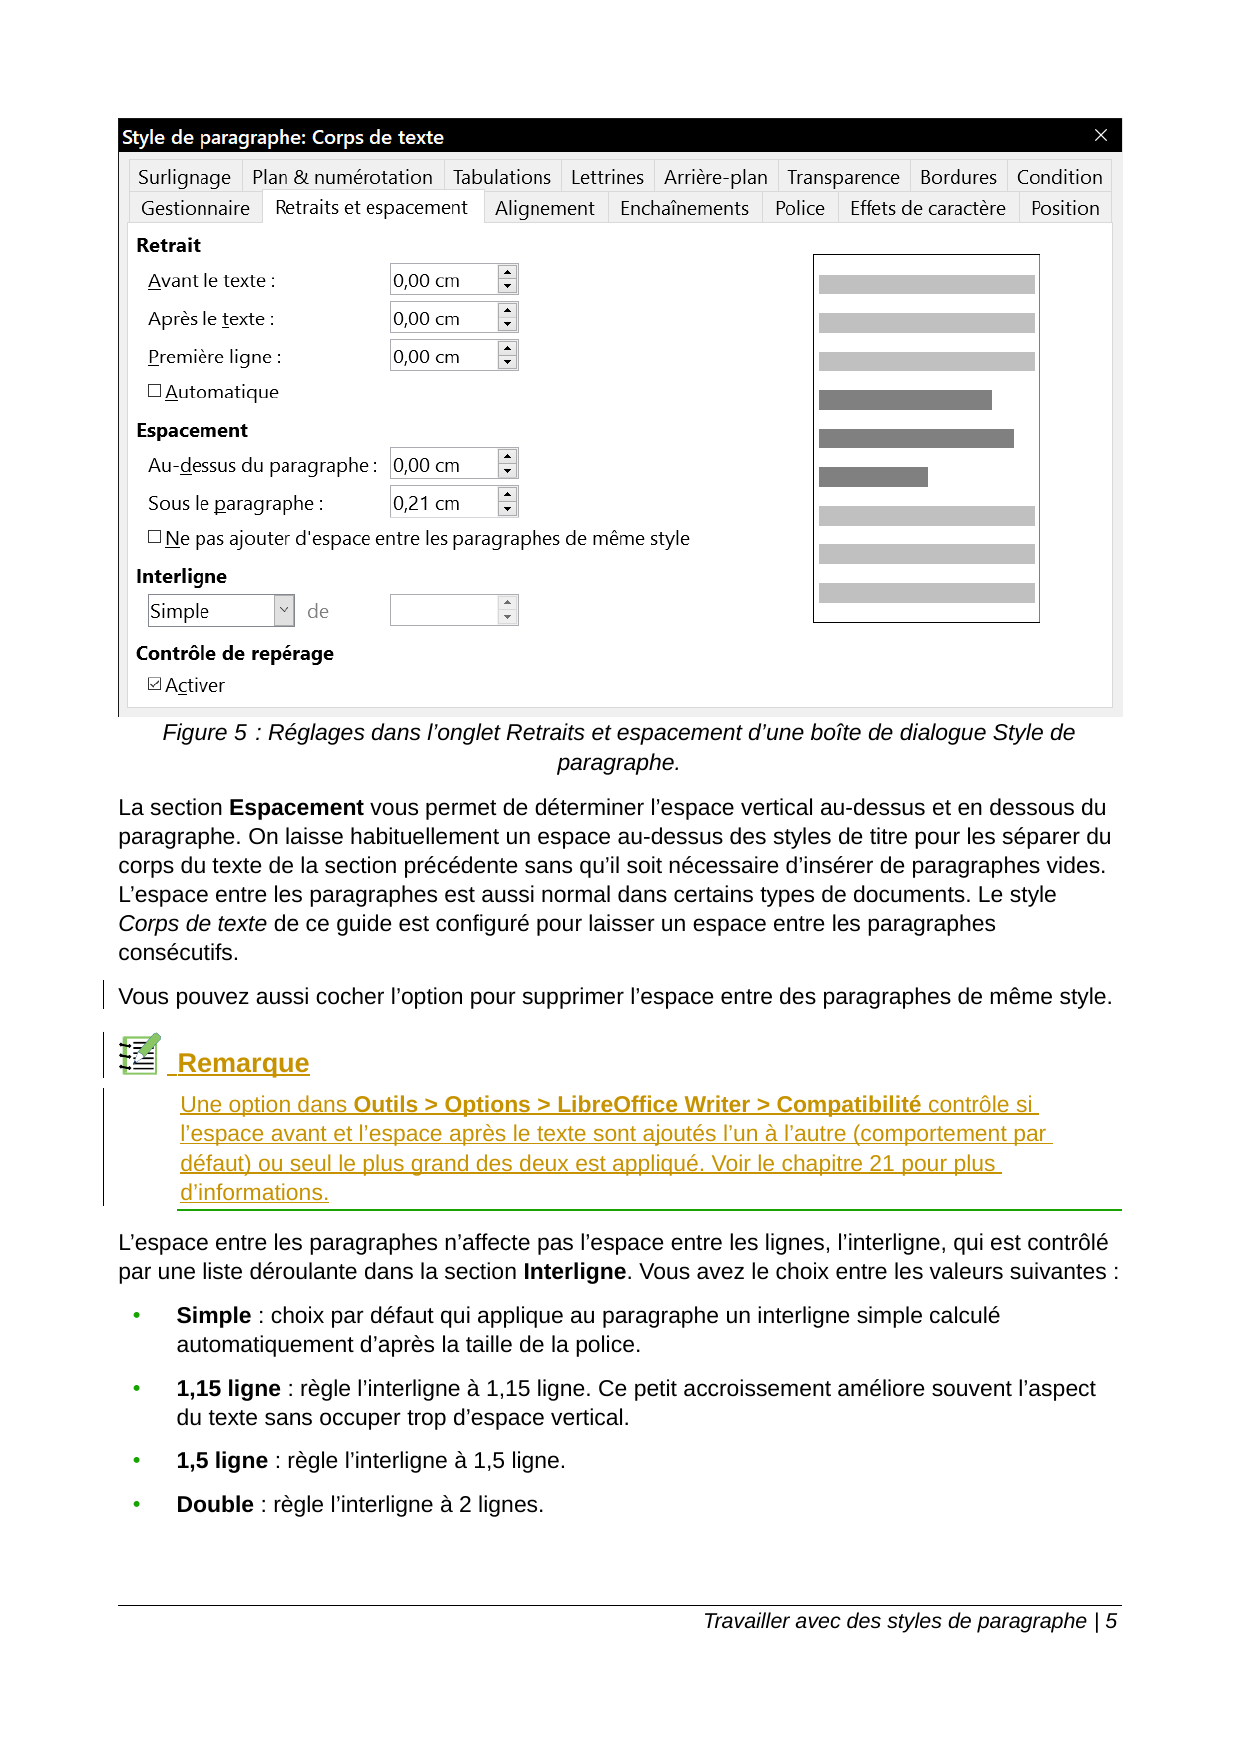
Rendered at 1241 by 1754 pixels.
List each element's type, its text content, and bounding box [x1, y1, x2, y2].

picture [118, 118, 1123, 717]
text Vous pouvez aussi cocher l’option pour supprimer l’espace entre des paragraphes de même style. [118, 980, 1122, 1009]
list Double : règle l’interligne à 2 lignes. [133, 1488, 1122, 1518]
subtitle Remarque [118, 1032, 1122, 1078]
text Figure 5 : Réglages dans l’onglet Retraits et espacement d’une boîte de dialogue Style de paragraphe. [118, 717, 1122, 776]
text La section Espacement vous permet de déterminer l’espace vertical au-dessus et en dessous du paragraphe. On laisse habituellement un espace au-dessus des styles de titre pour les séparer du corps du texte de la section précédente sans qu’il soit nécessaire d’insérer de paragraphes vides. L’espace entre les paragraphes est aussi normal dans certains types de documents. Le style Corps de texte de ce guide est configuré pour laisser un espace entre les paragraphes consécutifs. [118, 791, 1122, 966]
text L’espace entre les paragraphes n’affecte pas l’espace entre les lignes, l’interligne, qui est contrôlé par une liste déroulante dans la section Interligne. Vous avez le choix entre les valeurs suivantes : [118, 1226, 1122, 1284]
text Une option dans Outils > Options > LibreOffice Writer > Compatibilité contrôle si l’espace avant et l’espace après le texte sont ajoutés l’un à l’autre (comportement par défaut) ou seul le plus grand des deux est appliqué. Voir le chapitre 21 pour plus d’informations. [177, 1086, 1122, 1209]
list 1,5 ligne : règle l’interligne à 1,5 ligne. [133, 1445, 1122, 1474]
list 1,15 ligne : règle l’interligne à 1,15 ligne. Ce petit accroissement améliore souvent l’aspect du texte sans occuper trop d’espace vertical. [133, 1372, 1122, 1430]
list Simple : choix par défaut qui applique au paragraphe un interligne simple calculé automatiquement d’après la taille de la police. [133, 1299, 1122, 1357]
